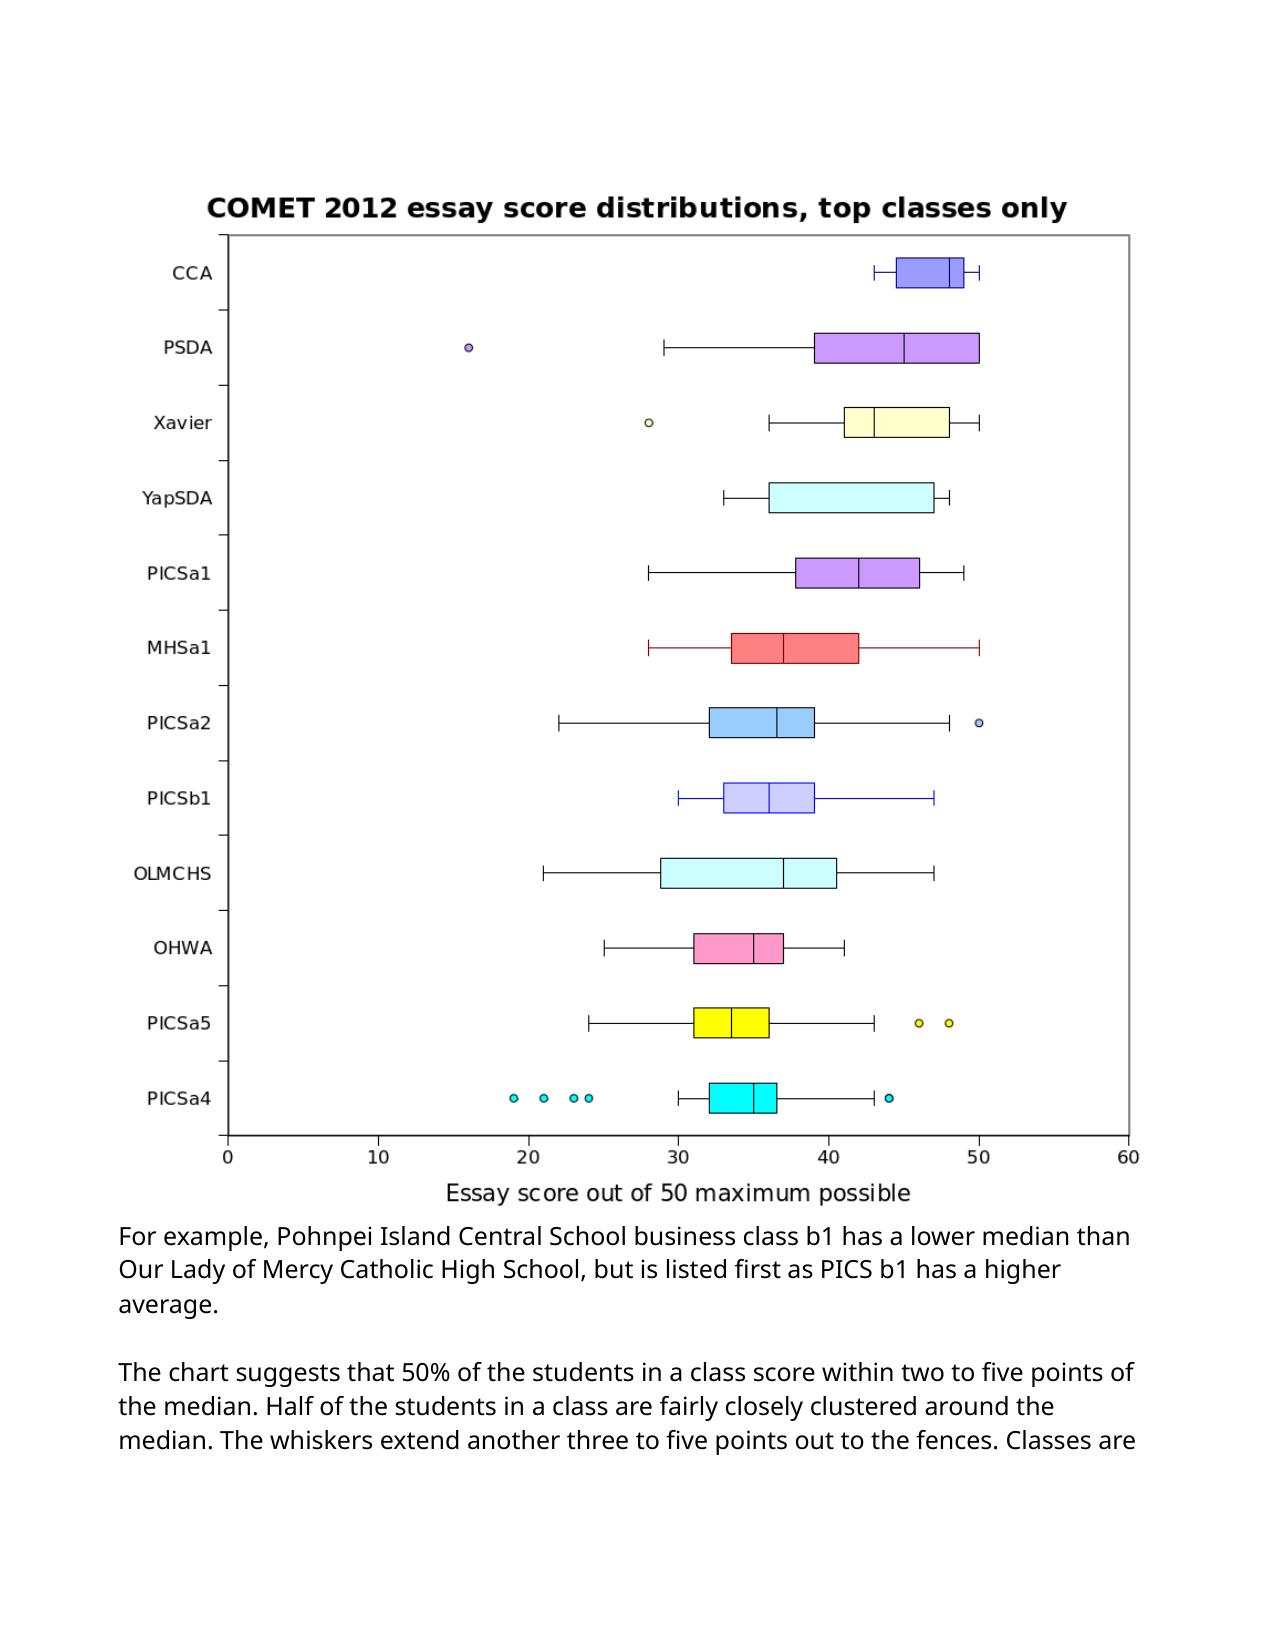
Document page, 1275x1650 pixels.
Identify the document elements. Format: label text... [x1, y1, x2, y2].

text The chart suggests that 50% of the students in a class score within two to five points of the median. Half of the students in a class are fairly closely clustered around the median. The whiskers extend another three to five points out to the fences. Classes are [118, 1354, 1157, 1457]
text For example, Pohnpei Island Central School business class b1 has a lower median than Our Lady of Mercy Catholic High School, but is listed first as PICS b1 has a higher average. [118, 1219, 1157, 1320]
picture [118, 181, 1157, 1219]
